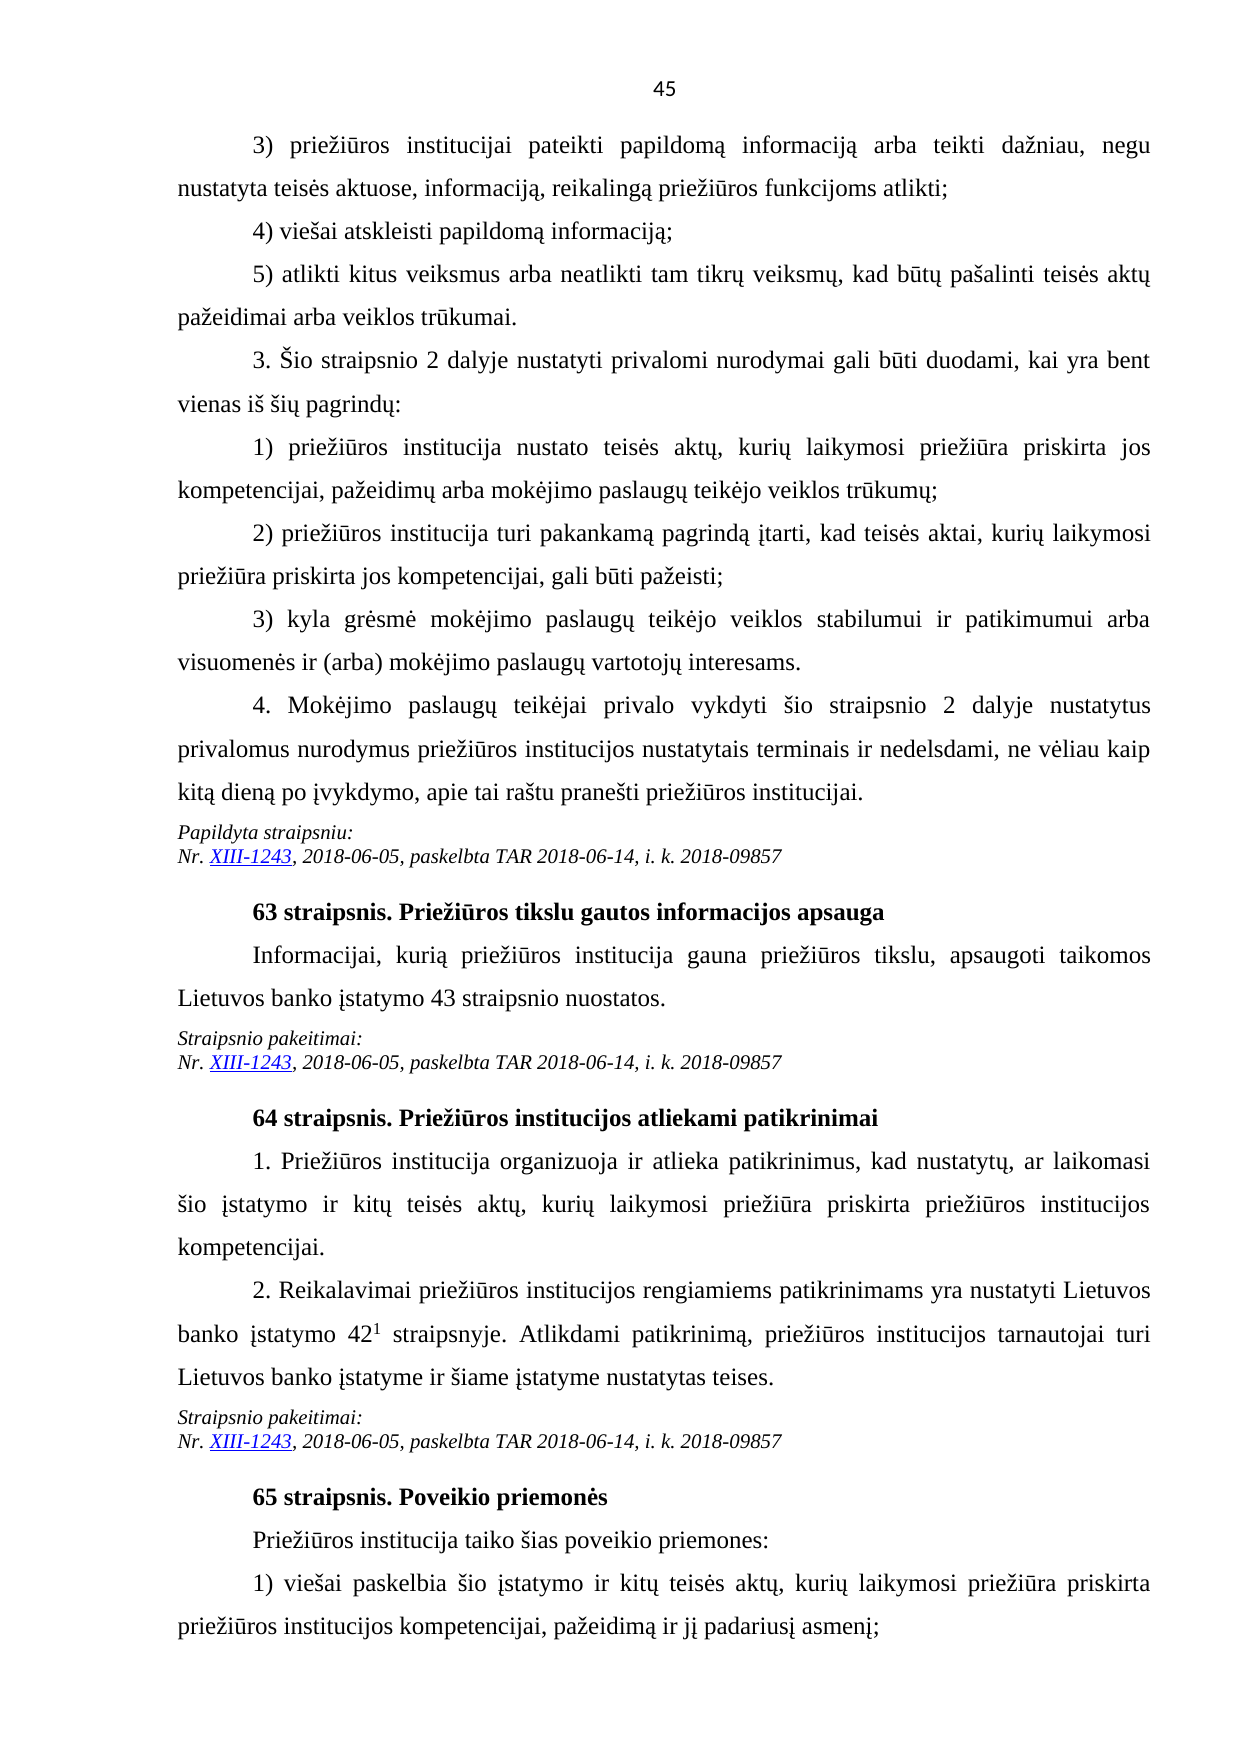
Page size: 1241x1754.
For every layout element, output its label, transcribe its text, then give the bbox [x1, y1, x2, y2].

text 3) kyla grėsmė mokėjimo paslaugų teikėjo veiklos stabilumui ir patikimumui arba visuomenės ir (arba) mokėjimo paslaugų vartotojų interesams. [177, 604, 1152, 676]
text 3. Šio straipsnio 2 dalyje nustatyti privalomi nurodymai gali būti duodami, kai yra bent vienas iš šių pagrindų: [177, 346, 1152, 417]
text 2) priežiūros institucija turi pakankamą pagrindą įtarti, kad teisės aktai, kurių laikymosi priežiūra priskirta jos kompetencijai, gali būti pažeisti; [177, 518, 1152, 590]
text 1) priežiūros institucija nustato teisės aktų, kurių laikymosi priežiūra priskirta jos kompetencijai, pažeidimų arba mokėjimo paslaugų teikėjo veiklos trūkumų; [177, 432, 1152, 504]
text 1. Priežiūros institucija organizuoja ir atlieka patikrinimus, kad nustatytų, ar laikomasi šio įstatymo ir kitų teisės aktų, kurių laikymosi priežiūra priskirta priežiūros institucijos kompetencijai. [177, 1146, 1152, 1261]
text 63 straipsnis. Priežiūros tikslu gautos informacijos apsauga [177, 897, 1152, 926]
text Straipsnio pakeitimai: [177, 1026, 1152, 1050]
text 4. Mokėjimo paslaugų teikėjai privalo vykdyti šio straipsnio 2 dalyje nustatytus privalomus nurodymus priežiūros institucijos nustatytais terminais ir nedelsdami, ne vėliau kaip kitą dieną po įvykdymo, apie tai raštu pranešti priežiūros institucijai. [177, 691, 1152, 806]
text 4) viešai atskleisti papildomą informaciją; [177, 216, 1152, 245]
text Priežiūros institucija taiko šias poveikio priemones: [177, 1525, 1152, 1554]
text Nr. XIII-1243, 2018-06-05, paskelbta TAR 2018-06-14, i. k. 2018-09857 [177, 844, 1152, 868]
text Nr. XIII-1243, 2018-06-05, paskelbta TAR 2018-06-14, i. k. 2018-09857 [177, 1429, 1152, 1453]
text Nr. XIII-1243, 2018-06-05, paskelbta TAR 2018-06-14, i. k. 2018-09857 [177, 1050, 1152, 1074]
text Informacijai, kurią priežiūros institucija gauna priežiūros tikslu, apsaugoti taikomos Lietuvos banko įstatymo 43 straipsnio nuostatos. [177, 940, 1152, 1012]
text 1) viešai paskelbia šio įstatymo ir kitų teisės aktų, kurių laikymosi priežiūra priskirta priežiūros institucijos kompetencijai, pažeidimą ir jį padariusį asmenį; [177, 1568, 1152, 1640]
text Straipsnio pakeitimai: [177, 1405, 1152, 1429]
text 65 straipsnis. Poveikio priemonės [177, 1482, 1152, 1511]
text Papildyta straipsniu: [177, 820, 1152, 844]
text 5) atlikti kitus veiksmus arba neatlikti tam tikrų veiksmų, kad būtų pašalinti teisės aktų pažeidimai arba veiklos trūkumai. [177, 259, 1152, 331]
text 2. Reikalavimai priežiūros institucijos rengiamiems patikrinimams yra nustatyti Lietuvos banko įstatymo 421 straipsnyje. Atlikdami patikrinimą, priežiūros institucijos tarnautojai turi Lietuvos banko įstatyme ir šiame įstatyme nustatytas teises. [177, 1276, 1152, 1391]
text 3) priežiūros institucijai pateikti papildomą informaciją arba teikti dažniau, negu nustatyta teisės aktuose, informaciją, reikalingą priežiūros funkcijoms atlikti; [177, 130, 1152, 202]
text 64 straipsnis. Priežiūros institucijos atliekami patikrinimai [177, 1103, 1152, 1132]
